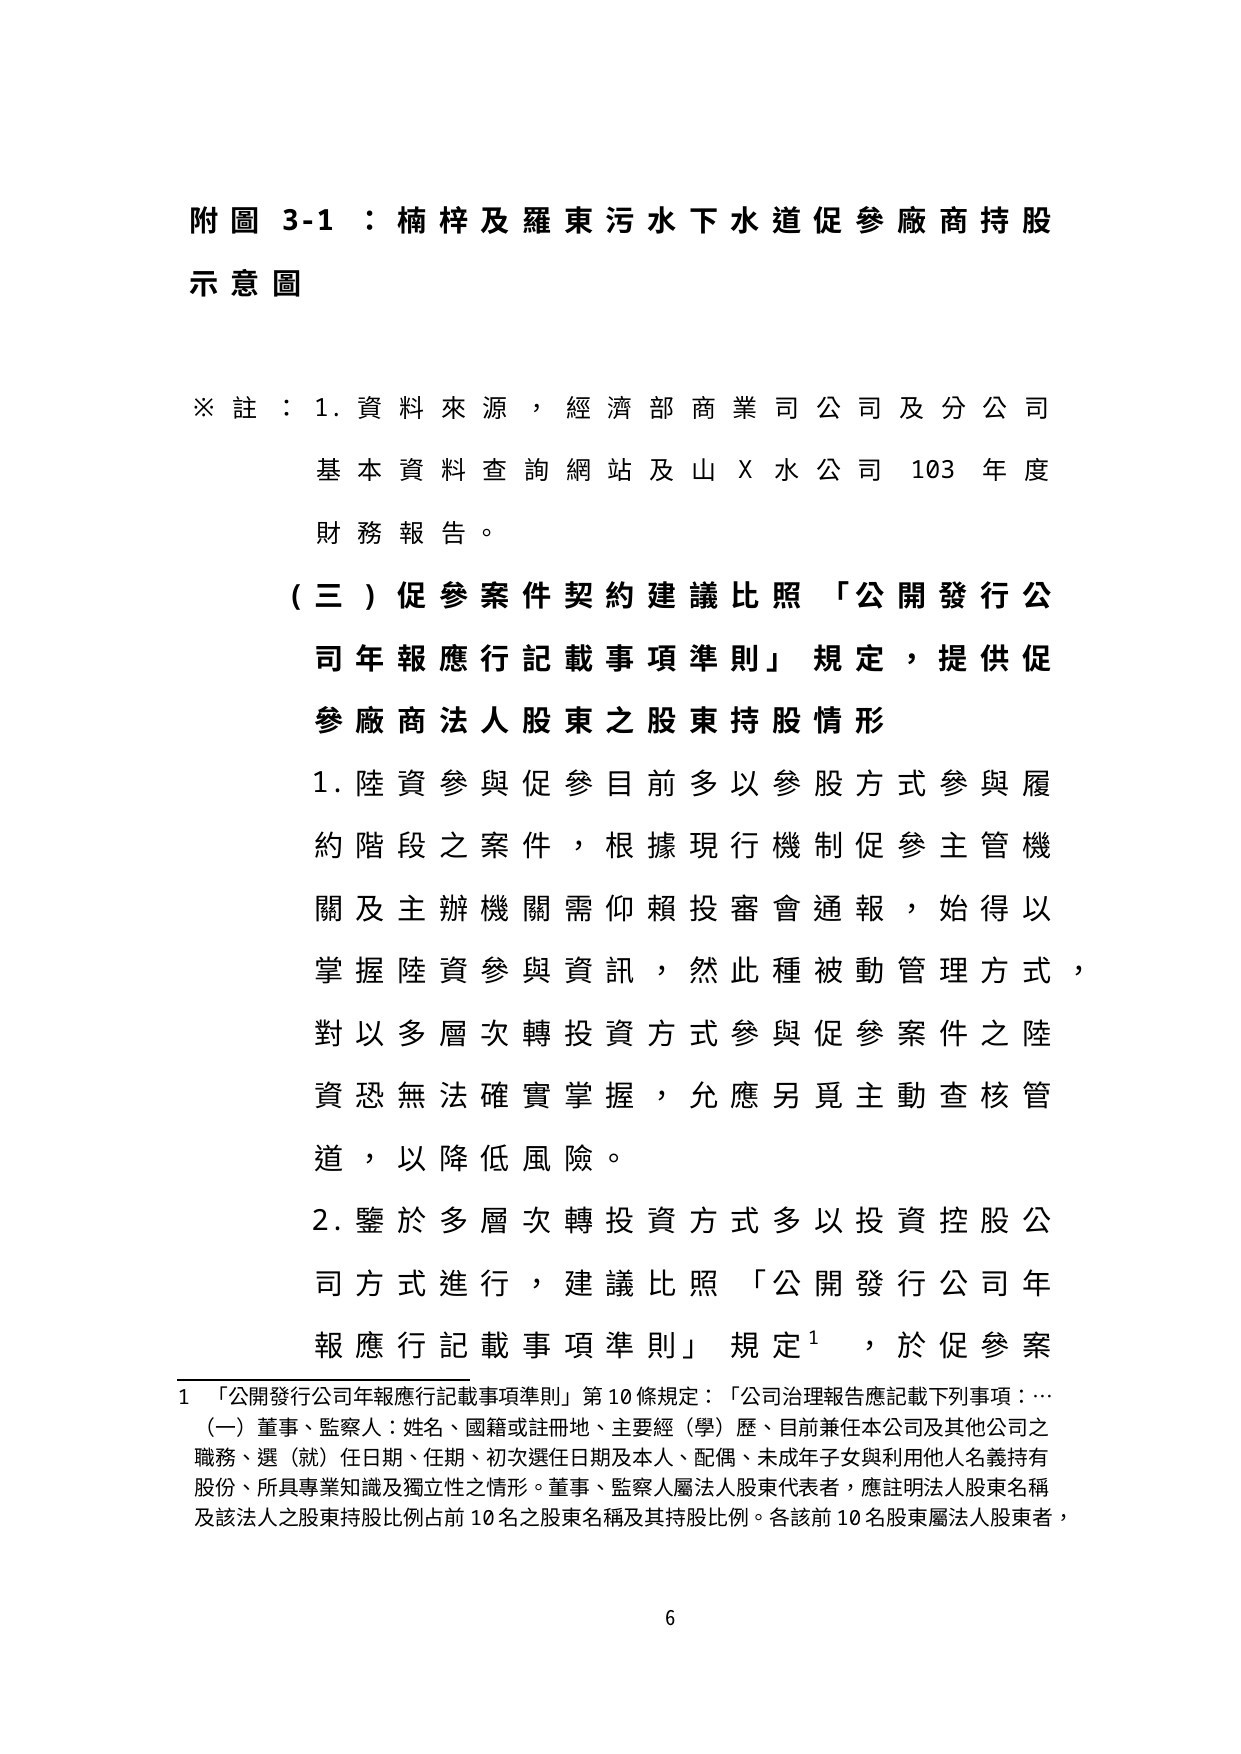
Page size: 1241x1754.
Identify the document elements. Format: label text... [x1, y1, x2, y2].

text 「公開發行公司年報應行記載事項準則」第10條規定：「公司治理報告應記載下列事項：…（一）董事、監察人：姓名、國籍或註冊地、主要經（學）歷、目前兼任本公司及其他公司之職務、選（就）任日期、任期、初次選任日期及本人、配偶、未成年子女與利用他人名義持有股份、所具專業知識及獨立性之情形。董事、監察人屬法人股東代表者，應註明法人股東名稱及該法人之股東持股比例占前10名之股東名稱及其持股比例。各該前10名股東屬法人股東者，應註明法人股東名稱及該法人之股東持股比例占前十名股東之名稱及其持股比例。…。」第11條規定：「資本及股份應記載下列事項：…四、主要股東名單：列明股權比例達5％以上之股東或股權比例占前10名之股東名稱、持股數額及比例。…。」 [177, 1380, 1063, 1532]
text 1.陸資參與促參目前多以參股方式參與履約階段之案件，根據現行機制促參主管機關及主辦機關需仰賴投審會通報，始得以掌握陸資參與資訊，然此種被動管理方式，對以多層次轉投資方式參與促參案件之陸資恐無法確實掌握，允應另覓主動查核管道，以降低風險。 [271, 740, 1058, 1177]
text 2.鑒於多層次轉投資方式多以投資控股公司方式進行，建議比照「公開發行公司年報應行記載事項準則」規定，於促參案件契約加註，促參專案公司應於每年財務報告或該公司及其控股公司、母公司等股權發生重大變動前，除主要股東名冊外，並應提供董事、監察人相關資訊，包括姓名、國籍或註冊地、主要經（學）歷、兼任職務情形，而其若屬法人股東代表者，應註明法人股東名稱及該法人之股東持股比例占前10名之股東名稱及其持股比例，而各該前10名股東亦屬法人股東者，應再繼續追蹤其法人股東名稱及持股比例，以利查核其股權變動情形。 [271, 1177, 1058, 1365]
text (三)促參案件契約建議比照「公開發行公司年報應行記載事項準則」規定，提供促參廠商法人股東之股東持股情形 [242, 552, 1058, 740]
text 附圖3-1：楠梓及羅東污水下水道促參廠商持股示意圖 [183, 177, 1058, 302]
text ※註：1.資料來源，經濟部商業司公司及分公司基本資料查詢網站及山X水公司103年度財務報告。 [183, 365, 1058, 552]
